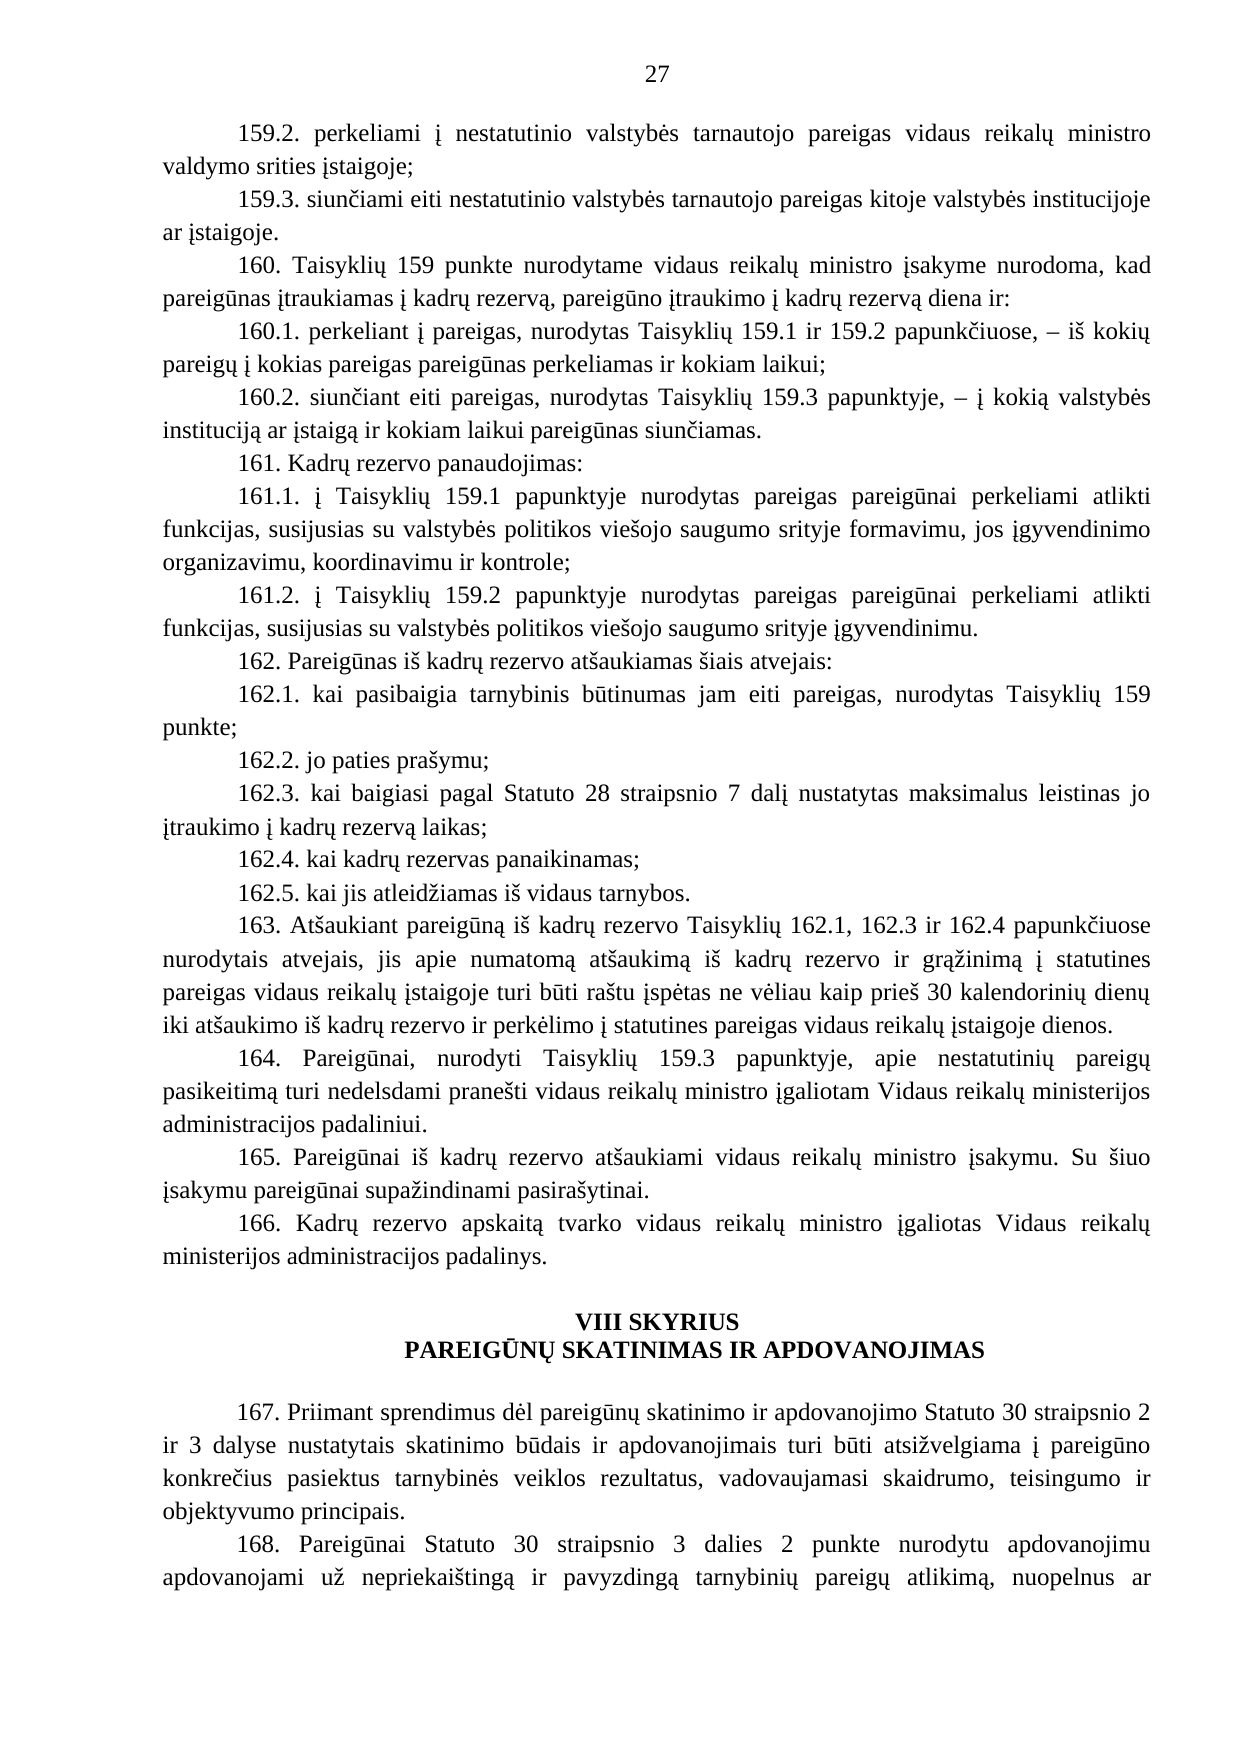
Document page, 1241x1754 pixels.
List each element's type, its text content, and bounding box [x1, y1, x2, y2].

text 164. Pareigūnai, nurodyti Taisyklių 159.3 papunktyje, apie nestatutinių pareigų pasikeitimą turi nedelsdami pranešti vidaus reikalų ministro įgaliotam Vidaus reikalų ministerijos administracijos padaliniui. [162, 1043, 1152, 1137]
text 162.2. jo paties prašymu; [162, 746, 1152, 774]
text 165. Pareigūnai iš kadrų rezervo atšaukiami vidaus reikalų ministro įsakymu. Su šiuo įsakymu pareigūnai supažindinami pasirašytinai. [162, 1142, 1152, 1203]
text 160.1. perkeliant į pareigas, nurodytas Taisyklių 159.1 ir 159.2 papunkčiuose, – iš kokių pareigų į kokias pareigas pareigūnas perkeliamas ir kokiam laikui; [162, 316, 1152, 378]
text 161. Kadrų rezervo panaudojimas: [162, 448, 1152, 477]
text 162. Pareigūnas iš kadrų rezervo atšaukiamas šiais atvejais: [162, 646, 1152, 675]
text 160.2. siunčiant eiti pareigas, nurodytas Taisyklių 159.3 papunktyje, – į kokią valstybės instituciją ar įstaigą ir kokiam laikui pareigūnas siunčiamas. [162, 382, 1152, 444]
text 167. Priimant sprendimus dėl pareigūnų skatinimo ir apdovanojimo Statuto 30 straipsnio 2 ir 3 dalyse nustatytais skatinimo būdais ir apdovanojimais turi būti atsižvelgiama į pareigūno konkrečius pasiektus tarnybinės veiklos rezultatus, vadovaujamasi skaidrumo, teisingumo ir objektyvumo principais. [162, 1397, 1152, 1525]
text 160. Taisyklių 159 punkte nurodytame vidaus reikalų ministro įsakyme nurodoma, kad pareigūnas įtraukiamas į kadrų rezervą, pareigūno įtraukimo į kadrų rezervą diena ir: [162, 250, 1152, 312]
text 162.5. kai jis atleidžiamas iš vidaus tarnybos. [162, 878, 1152, 906]
text 162.1. kai pasibaigia tarnybinis būtinumas jam eiti pareigas, nurodytas Taisyklių 159 punkte; [162, 679, 1152, 741]
text 161.1. į Taisyklių 159.1 papunktyje nurodytas pareigas pareigūnai perkeliami atlikti funkcijas, susijusias su valstybės politikos viešojo saugumo srityje formavimu, jos įgyvendinimo organizavimu, koordinavimu ir kontrole; [162, 481, 1152, 576]
text 162.4. kai kadrų rezervas panaikinamas; [162, 844, 1152, 873]
text 168. Pareigūnai Statuto 30 straipsnio 3 dalies 2 punkte nurodytu apdovanojimu apdovanojami už nepriekaištingą ir pavyzdingą tarnybinių pareigų atlikimą, nuopelnus ar [162, 1529, 1152, 1591]
text pareigūnų skatinimas ir apdovanojimaS [162, 1336, 1152, 1364]
text 163. Atšaukiant pareigūną iš kadrų rezervo Taisyklių 162.1, 162.3 ir 162.4 papunkčiuose nurodytais atvejais, jis apie numatomą atšaukimą iš kadrų rezervo ir grąžinimą į statutines pareigas vidaus reikalų įstaigoje turi būti raštu įspėtas ne vėliau kaip prieš 30 kalendorinių dienų iki atšaukimo iš kadrų rezervo ir perkėlimo į statutines pareigas vidaus reikalų įstaigoje dienos. [162, 911, 1152, 1038]
text 159.2. perkeliami į nestatutinio valstybės tarnautojo pareigas vidaus reikalų ministro valdymo srities įstaigoje; [162, 118, 1152, 180]
text 161.2. į Taisyklių 159.2 papunktyje nurodytas pareigas pareigūnai perkeliami atlikti funkcijas, susijusias su valstybės politikos viešojo saugumo srityje įgyvendinimu. [162, 580, 1152, 642]
text VIII SKYRIUS [162, 1307, 1152, 1336]
text 166. Kadrų rezervo apskaitą tvarko vidaus reikalų ministro įgaliotas Vidaus reikalų ministerijos administracijos padalinys. [162, 1208, 1152, 1269]
text 162.3. kai baigiasi pagal Statuto 28 straipsnio 7 dalį nustatytas maksimalus leistinas jo įtraukimo į kadrų rezervą laikas; [162, 778, 1152, 840]
text 159.3. siunčiami eiti nestatutinio valstybės tarnautojo pareigas kitoje valstybės institucijoje ar įstaigoje. [162, 184, 1152, 246]
